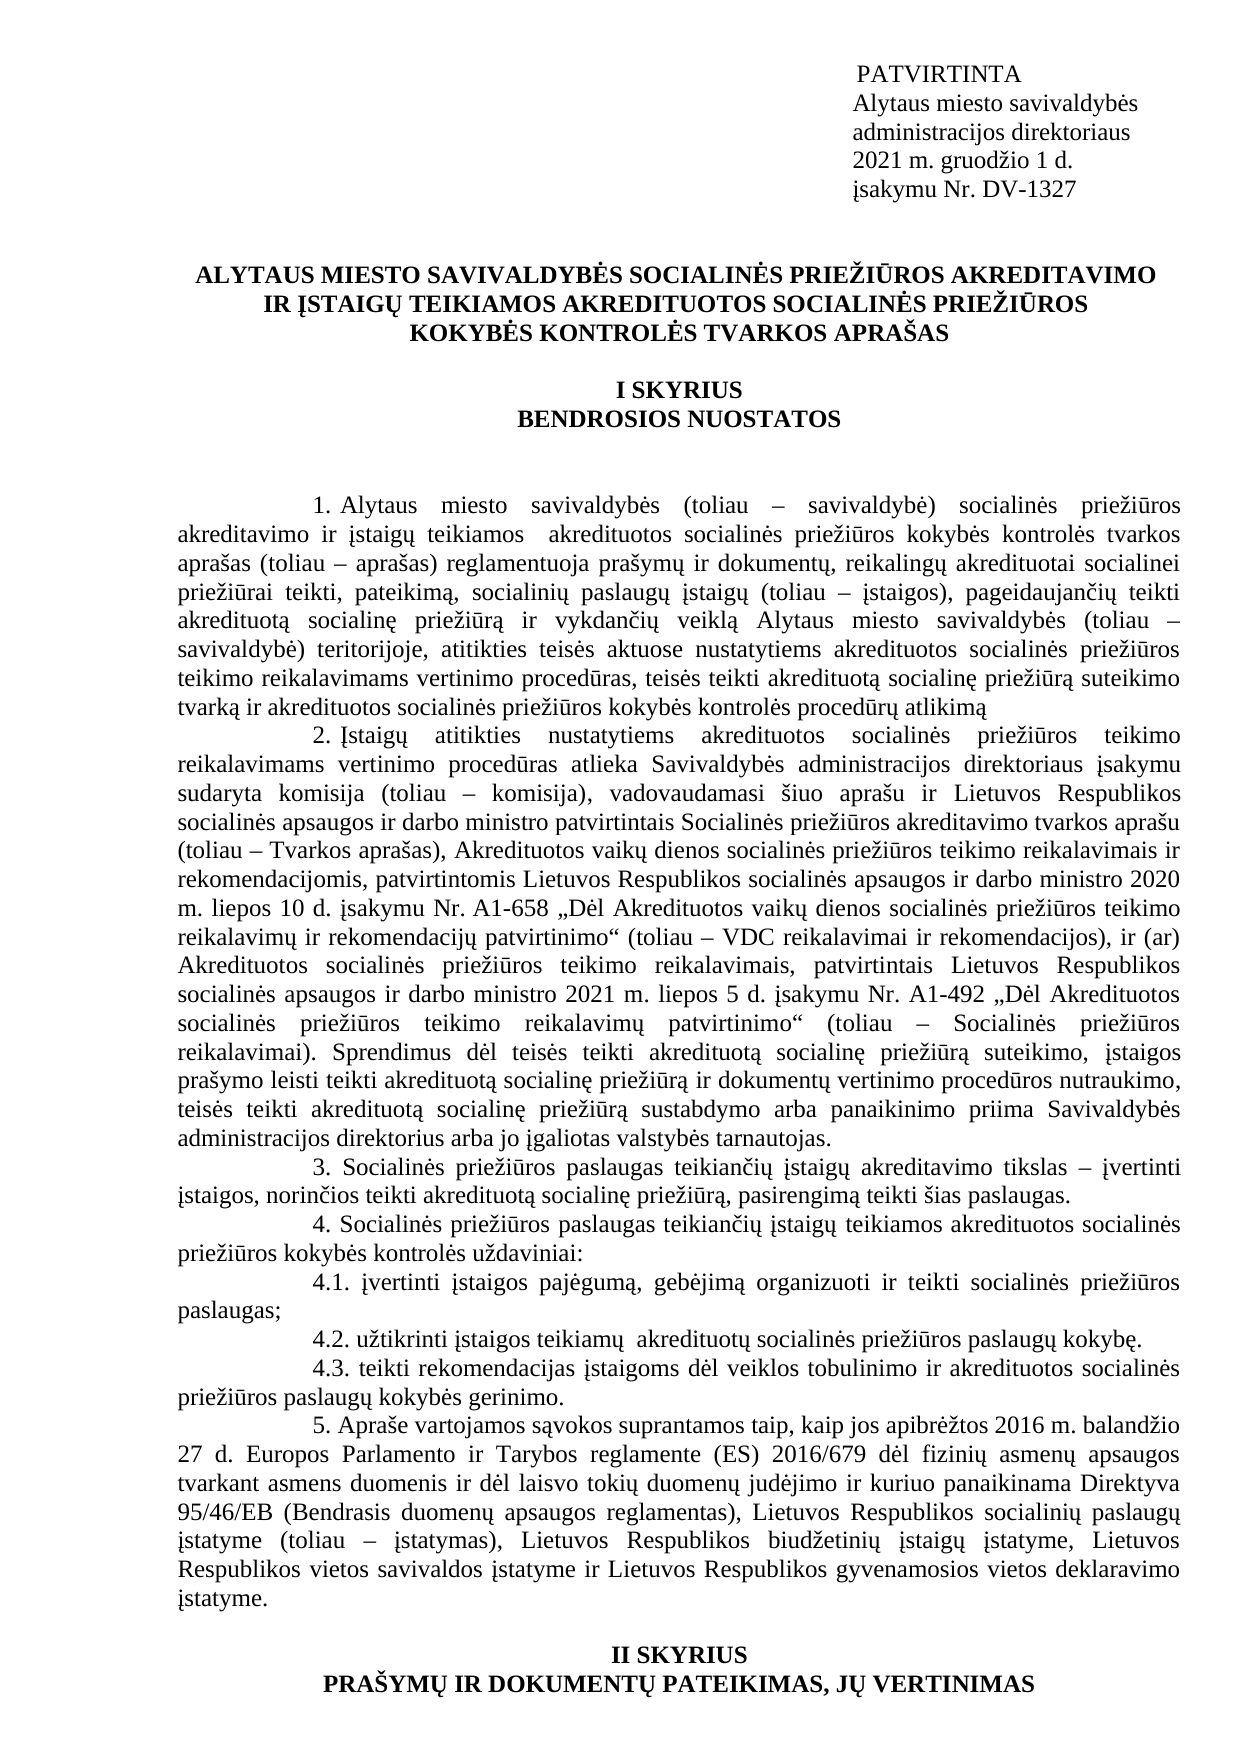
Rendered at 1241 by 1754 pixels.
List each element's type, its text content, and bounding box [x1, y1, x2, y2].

text ALYTAUS MIESTO SAVIVALDYBĖS SOCIALINĖS PRIEŽIŪROS AKREDITAVIMO [177, 260, 1181, 289]
text 1. Alytaus miesto savivaldybės (toliau – savivaldybė) socialinės priežiūros akreditavimo ir įstaigų teikiamos akredituotos socialinės priežiūros kokybės kontrolės tvarkos aprašas (toliau – aprašas) reglamentuoja prašymų ir dokumentų, reikalingų akredituotai socialinei priežiūrai teikti, pateikimą, socialinių paslaugų įstaigų (toliau – įstaigos), pageidaujančių teikti akredituotą socialinę priežiūrą ir vykdančių veiklą Alytaus miesto savivaldybės (toliau – savivaldybė) teritorijoje, atitikties teisės aktuose nustatytiems akredituotos socialinės priežiūros teikimo reikalavimams vertinimo procedūras, teisės teikti akredituotą socialinę priežiūrą suteikimo tvarką ir akredituotos socialinės priežiūros kokybės kontrolės procedūrų atlikimą [177, 490, 1181, 720]
text KOKYBĖS KONTROLĖS TVARKOS APRAŠAS [177, 318, 1181, 347]
text I SKYRIUS [177, 375, 1181, 404]
text 2021 m. gruodžio 1 d. [717, 145, 1181, 174]
text 4. Socialinės priežiūros paslaugas teikiančių įstaigų teikiamos akredituotos socialinės priežiūros kokybės kontrolės uždaviniai: [177, 1209, 1181, 1267]
text II SKYRIUS [177, 1640, 1181, 1669]
text PRAŠYMŲ IR DOKUMENTŲ PATEIKIMAS, JŲ VERTINIMAS [177, 1669, 1181, 1698]
text 5. Apraše vartojamos sąvokos suprantamos taip, kaip jos apibrėžtos 2016 m. balandžio 27 d. Europos Parlamento ir Tarybos reglamente (ES) 2016/679 dėl fizinių asmenų apsaugos tvarkant asmens duomenis ir dėl laisvo tokių duomenų judėjimo ir kuriuo panaikinama Direktyva 95/46/EB (Bendrasis duomenų apsaugos reglamentas), Lietuvos Respublikos socialinių paslaugų įstatyme (toliau – įstatymas), Lietuvos Respublikos biudžetinių įstaigų įstatyme, Lietuvos Respublikos vietos savivaldos įstatyme ir Lietuvos Respublikos gyvenamosios vietos deklaravimo įstatyme. [177, 1410, 1181, 1612]
text administracijos direktoriaus [717, 117, 1181, 145]
text 4.1. įvertinti įstaigos pajėgumą, gebėjimą organizuoti ir teikti socialinės priežiūros paslaugas; [177, 1267, 1181, 1324]
text Alytaus miesto savivaldybės [717, 88, 1181, 117]
text įsakymu Nr. DV-1327 [717, 174, 1181, 203]
text IR ĮSTAIGŲ TEIKIAMOS AKREDITUOTOS SOCIALINĖS PRIEŽIŪROS [177, 289, 1181, 318]
text BENDROSIOS NUOSTATOS [177, 404, 1181, 433]
text 4.3. teikti rekomendacijas įstaigoms dėl veiklos tobulinimo ir akredituotos socialinės priežiūros paslaugų kokybės gerinimo. [177, 1353, 1181, 1410]
text 2. Įstaigų atitikties nustatytiems akredituotos socialinės priežiūros teikimo reikalavimams vertinimo procedūras atlieka Savivaldybės administracijos direktoriaus įsakymu sudaryta komisija (toliau – komisija), vadovaudamasi šiuo aprašu ir Lietuvos Respublikos socialinės apsaugos ir darbo ministro patvirtintais Socialinės priežiūros akreditavimo tvarkos aprašu (toliau – Tvarkos aprašas), Akredituotos vaikų dienos socialinės priežiūros teikimo reikalavimais ir rekomendacijomis, patvirtintomis Lietuvos Respublikos socialinės apsaugos ir darbo ministro 2020 m. liepos 10 d. įsakymu Nr. A1-658 „Dėl Akredituotos vaikų dienos socialinės priežiūros teikimo reikalavimų ir rekomendacijų patvirtinimo“ (toliau – VDC reikalavimai ir rekomendacijos), ir (ar) Akredituotos socialinės priežiūros teikimo reikalavimais, patvirtintais Lietuvos Respublikos socialinės apsaugos ir darbo ministro 2021 m. liepos 5 d. įsakymu Nr. A1-492 „Dėl Akredituotos socialinės priežiūros teikimo reikalavimų patvirtinimo“ (toliau – Socialinės priežiūros reikalavimai). Sprendimus dėl teisės teikti akredituotą socialinę priežiūrą suteikimo, įstaigos prašymo leisti teikti akredituotą socialinę priežiūrą ir dokumentų vertinimo procedūros nutraukimo, teisės teikti akredituotą socialinę priežiūrą sustabdymo arba panaikinimo priima Savivaldybės administracijos direktorius arba jo įgaliotas valstybės tarnautojas. [177, 720, 1181, 1152]
text 4.2. užtikrinti įstaigos teikiamų akredituotų socialinės priežiūros paslaugų kokybę. [177, 1324, 1181, 1353]
text 3. Socialinės priežiūros paslaugas teikiančių įstaigų akreditavimo tikslas – įvertinti įstaigos, norinčios teikti akredituotą socialinę priežiūrą, pasirengimą teikti šias paslaugas. [177, 1152, 1181, 1209]
text PATVIRTINTA [177, 59, 1181, 88]
